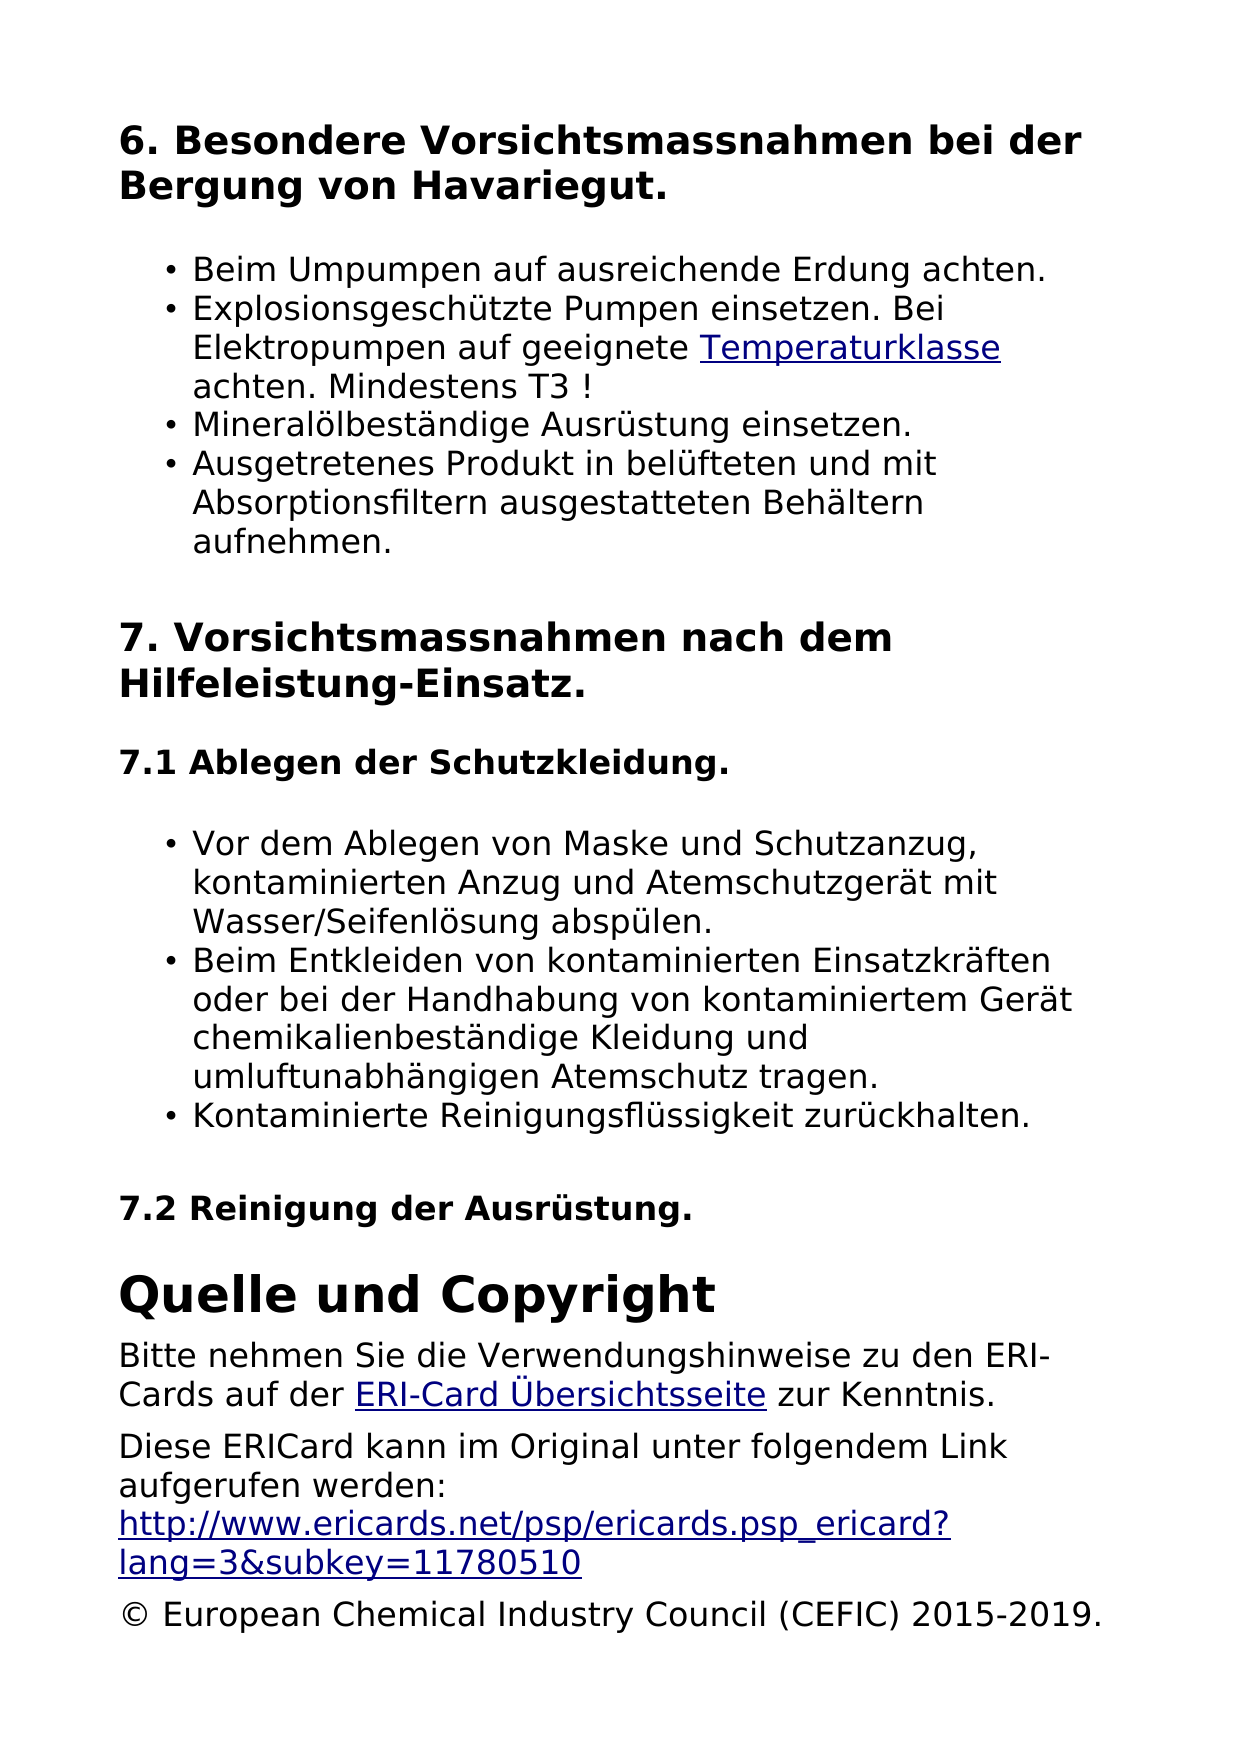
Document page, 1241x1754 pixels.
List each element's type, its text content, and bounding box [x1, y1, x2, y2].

list Mineralölbeständige Ausrüstung einsetzen. [177, 406, 1122, 445]
text © European Chemical Industry Council (CEFIC) 2015-2019. [118, 1595, 1122, 1634]
list Kontaminierte Reinigungsflüssigkeit zurückhalten. [177, 1097, 1122, 1135]
subtitle 7. Vorsichtsmassnahmen nach dem Hilfeleistung-Einsatz. [118, 616, 1122, 706]
list Beim Entkleiden von kontaminierten Einsatzkräften oder bei der Handhabung von kontaminiertem Gerät chemikalienbeständige Kleidung und umluftunabhängigen Atemschutz tragen. [177, 941, 1122, 1097]
list Ausgetretenes Produkt in belüfteten und mit Absorptionsfiltern ausgestatteten Behältern aufnehmen. [177, 445, 1122, 561]
subtitle 6. Besondere Vorsichtsmassnahmen bei der Bergung von Havariegut. [118, 118, 1122, 208]
list Vor dem Ablegen von Maske und Schutzanzug, kontaminierten Anzug und Atemschutzgerät mit Wasser/Seifenlösung abspülen. [177, 824, 1122, 941]
subtitle 7.1 Ablegen der Schutzkleidung. [118, 744, 1122, 783]
text Diese ERICard kann im Original unter folgendem Link aufgerufen werden: http://www.ericards.net/psp/ericards.psp_ericard?lang=3&subkey=11780510 [118, 1427, 1122, 1583]
text Bitte nehmen Sie die Verwendungshinweise zu den ERI-Cards auf der ERI-Card Übersichtsseite zur Kenntnis. [118, 1337, 1122, 1415]
subtitle 7.2 Reinigung der Ausrüstung. [118, 1190, 1122, 1229]
list Explosionsgeschützte Pumpen einsetzen. Bei Elektropumpen auf geeignete Temperaturklasse achten. Mindestens T3 ! [177, 289, 1122, 406]
subtitle Quelle und Copyright [118, 1266, 1122, 1324]
list Beim Umpumpen auf ausreichende Erdung achten. [177, 251, 1122, 289]
